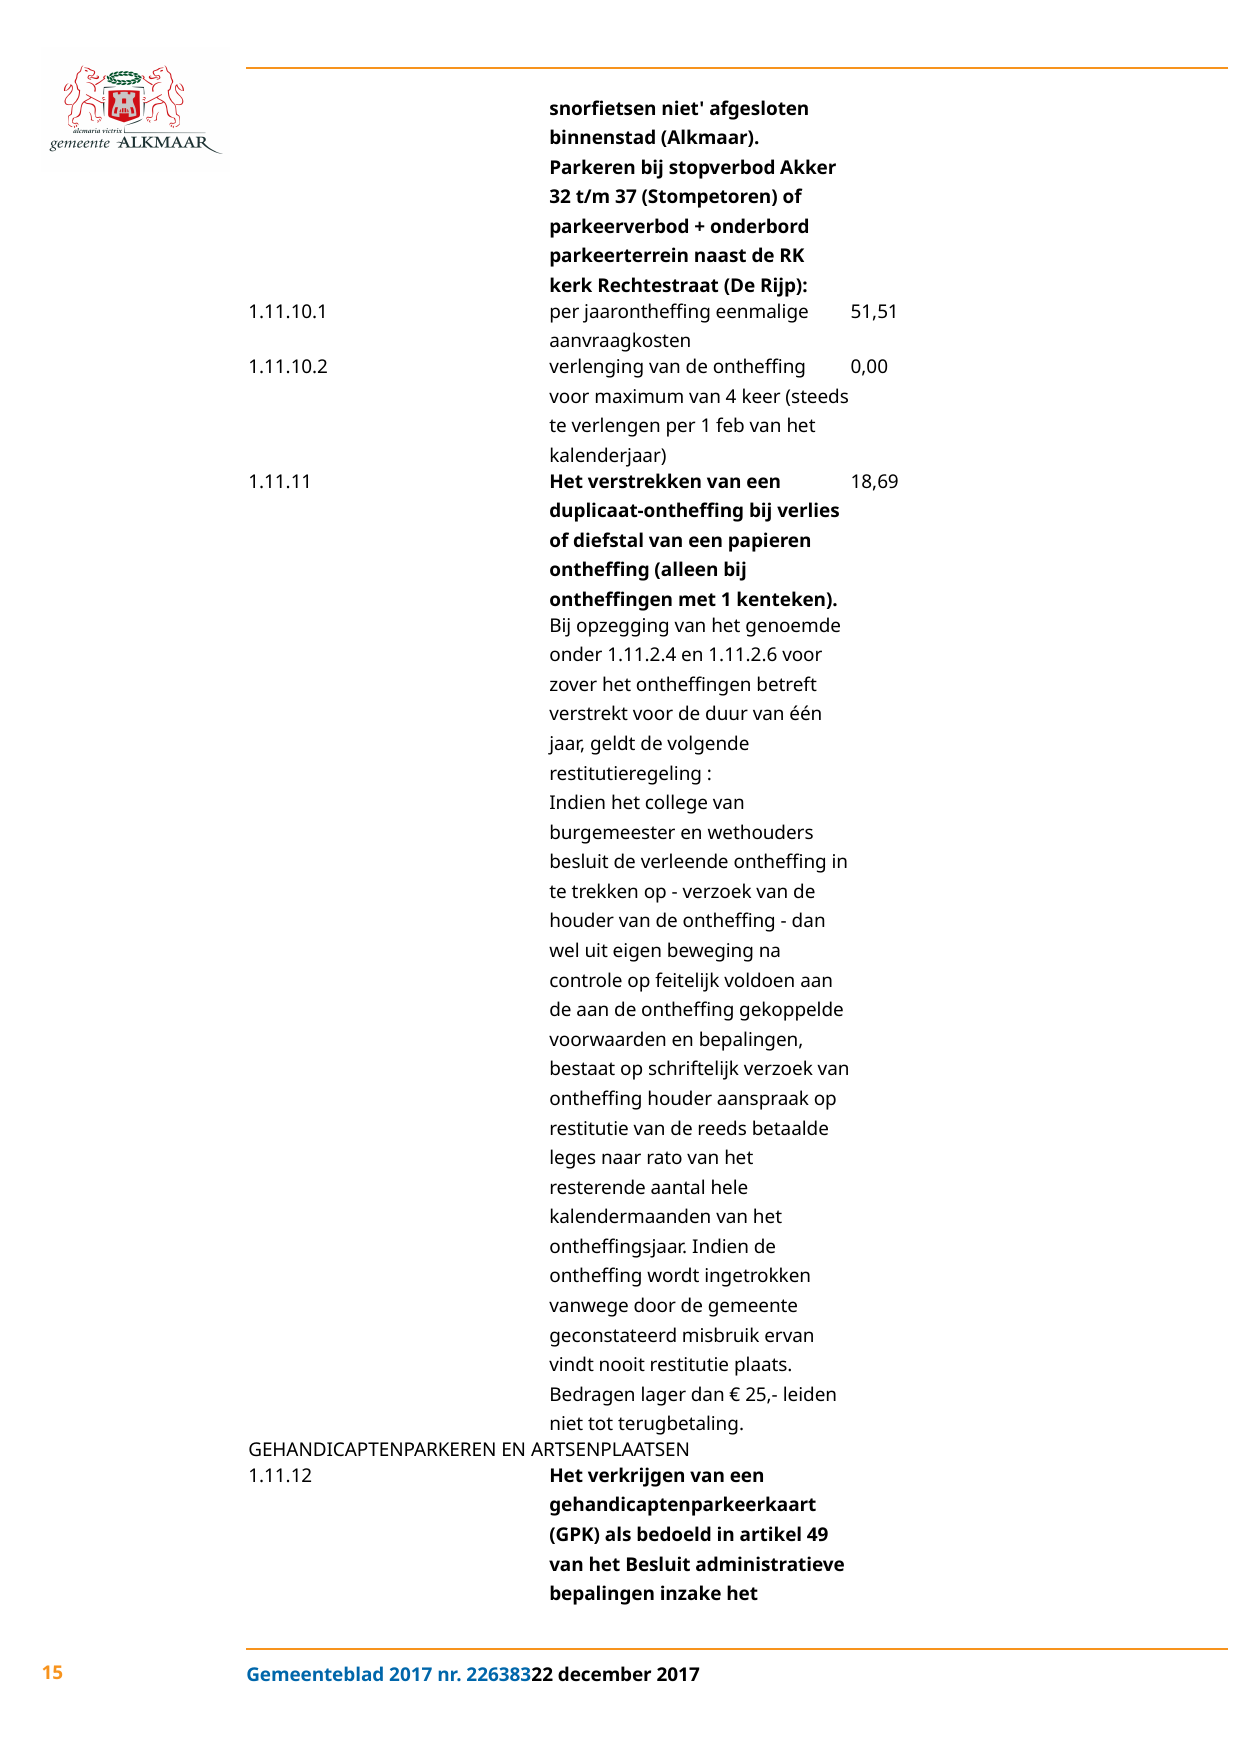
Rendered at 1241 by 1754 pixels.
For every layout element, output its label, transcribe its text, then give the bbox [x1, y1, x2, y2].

table_cell 1.11.10.1 [248, 298, 549, 353]
table_cell per jaarontheffing eenmalige aanvraagkosten [549, 298, 850, 353]
table_cell [850, 95, 1152, 298]
table_cell Het verstrekken van een duplicaat-ontheffing bij verlies of diefstal van een papieren ontheffing (alleen bij ontheffingen met 1 kenteken). [549, 468, 850, 612]
table_cell [850, 1462, 1152, 1606]
table_cell 1.11.11 [248, 468, 549, 612]
table_cell [850, 612, 1152, 1436]
table_cell Bij opzegging van het genoemde onder 1.11.2.4 en 1.11.2.6 voor zover het ontheffingen betreft verstrekt voor de duur van één jaar, geldt de volgende restitutieregeling : Indien het college van burgemeester en wethouders besluit de verleende ontheffing in te trekken op - verzoek van de houder van de ontheffing - dan wel uit eigen beweging na controle op feitelijk voldoen aan de aan de ontheffing gekoppelde voorwaarden en bepalingen, bestaat op schriftelijk verzoek van ontheffing houder aanspraak op restitutie van de reeds betaalde leges naar rato van het resterende aantal hele kalendermaanden van het ontheffingsjaar. Indien de ontheffing wordt ingetrokken vanwege door de gemeente geconstateerd misbruik ervan vindt nooit restitutie plaats. Bedragen lager dan € 25,- leiden niet tot terugbetaling. [549, 612, 850, 1436]
table_cell verlenging van de ontheffing voor maximum van 4 keer (steeds te verlengen per 1 feb van het kalenderjaar) [549, 353, 850, 468]
table_cell 0,00 [850, 353, 1152, 468]
table_cell GEHANDICAPTENPARKEREN EN ARTSENPLAATSEN [248, 1436, 850, 1462]
table_cell 51,51 [850, 298, 1152, 353]
table_cell snorfietsen niet' afgesloten binnenstad (Alkmaar). Parkeren bij stopverbod Akker 32 t/m 37 (Stompetoren) of parkeerverbod + onderbord parkeerterrein naast de RK kerk Rechtestraat (De Rijp): [549, 95, 850, 298]
table_cell [248, 95, 549, 298]
table_cell 18,69 [850, 468, 1152, 612]
table_cell [248, 612, 549, 1436]
table_cell Het verkrijgen van een gehandicaptenparkeerkaart (GPK) als bedoeld in artikel 49 van het Besluit administratieve bepalingen inzake het [549, 1462, 850, 1606]
table_cell 1.11.12 [248, 1462, 549, 1606]
picture [41, 47, 231, 172]
table_cell 1.11.10.2 [248, 353, 549, 468]
